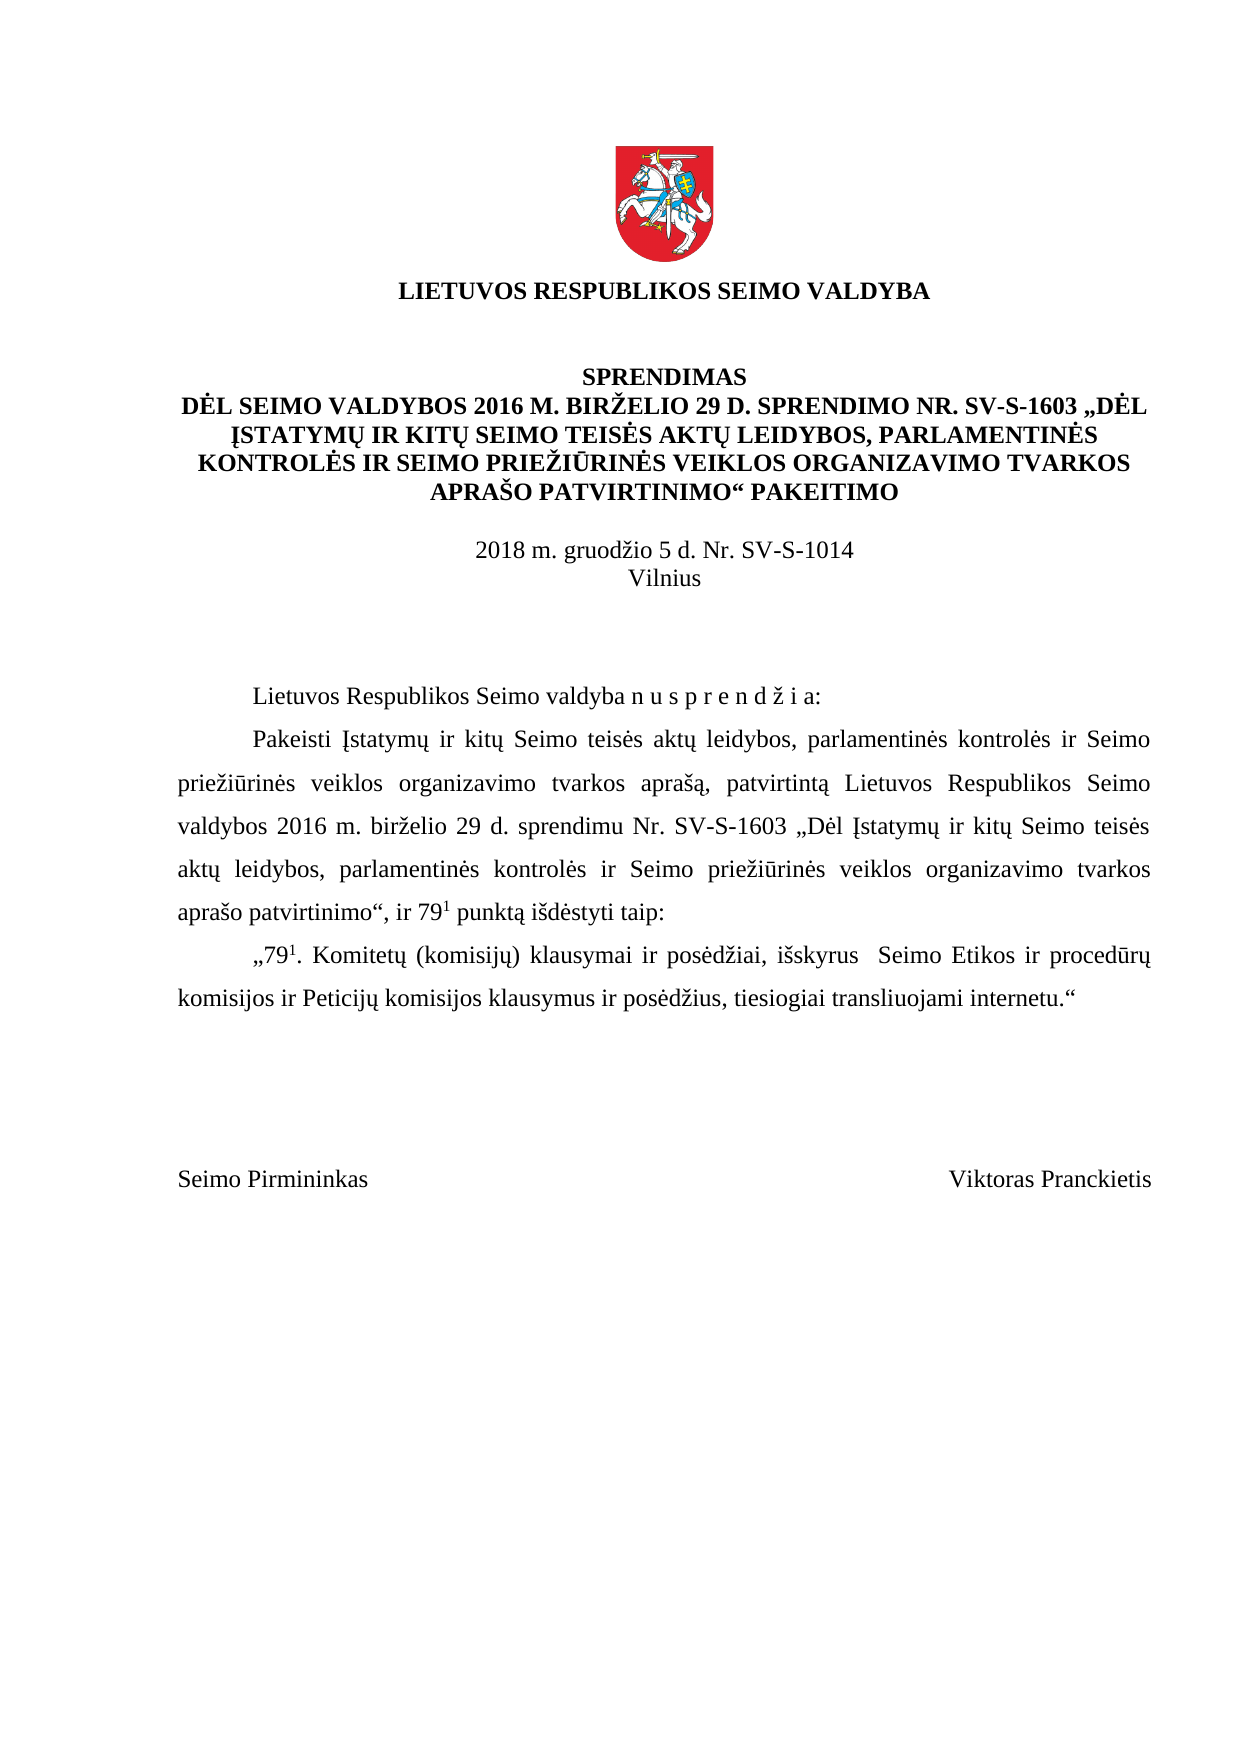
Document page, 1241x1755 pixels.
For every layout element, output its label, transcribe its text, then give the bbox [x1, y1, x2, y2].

text LIETUVOS RESPUBLIKOS SEIMO VALDYBA [177, 276, 1152, 305]
text Pakeisti Įstatymų ir kitų Seimo teisės aktų leidybos, parlamentinės kontrolės ir Seimo priežiūrinės veiklos organizavimo tvarkos aprašą, patvirtintą Lietuvos Respublikos Seimo valdybos 2016 m. birželio 29 d. sprendimu Nr. SV-S-1603 „Dėl Įstatymų ir kitų Seimo teisės aktų leidybos, parlamentinės kontrolės ir Seimo priežiūrinės veiklos organizavimo tvarkos aprašo patvirtinimo“, ir 791 punktą išdėstyti taip: [177, 724, 1152, 926]
text DĖL SEIMO VALDYBOS 2016 M. BIRŽELIO 29 D. SPRENDIMO NR. SV-S-1603 „DĖL ĮSTATYMŲ IR KITŲ SEIMO TEISĖS AKTŲ LEIDYBOS, PARLAMENTINĖS KONTROLĖS IR SEIMO PRIEŽIŪRINĖS VEIKLOS ORGANIZAVIMO TVARKOS APRAŠO PATVIRTINIMO“ PAKEITIMO [177, 391, 1152, 506]
text Seimo Pirmininkas Viktoras Pranckietis [177, 1164, 1152, 1192]
text 2018 m. gruodžio 5 d. Nr. SV-S-1014 [177, 535, 1152, 563]
text Lietuvos Respublikos Seimo valdyba n u s p r e n d ž i a: [177, 681, 1152, 710]
text SPRENDIMAS [177, 362, 1152, 391]
text Vilnius [177, 563, 1152, 592]
text „791. Komitetų (komisijų) klausymai ir posėdžiai, išskyrus Seimo Etikos ir procedūrų komisijos ir Peticijų komisijos klausymus ir posėdžius, tiesiogiai transliuojami internetu.“ [177, 940, 1152, 1012]
